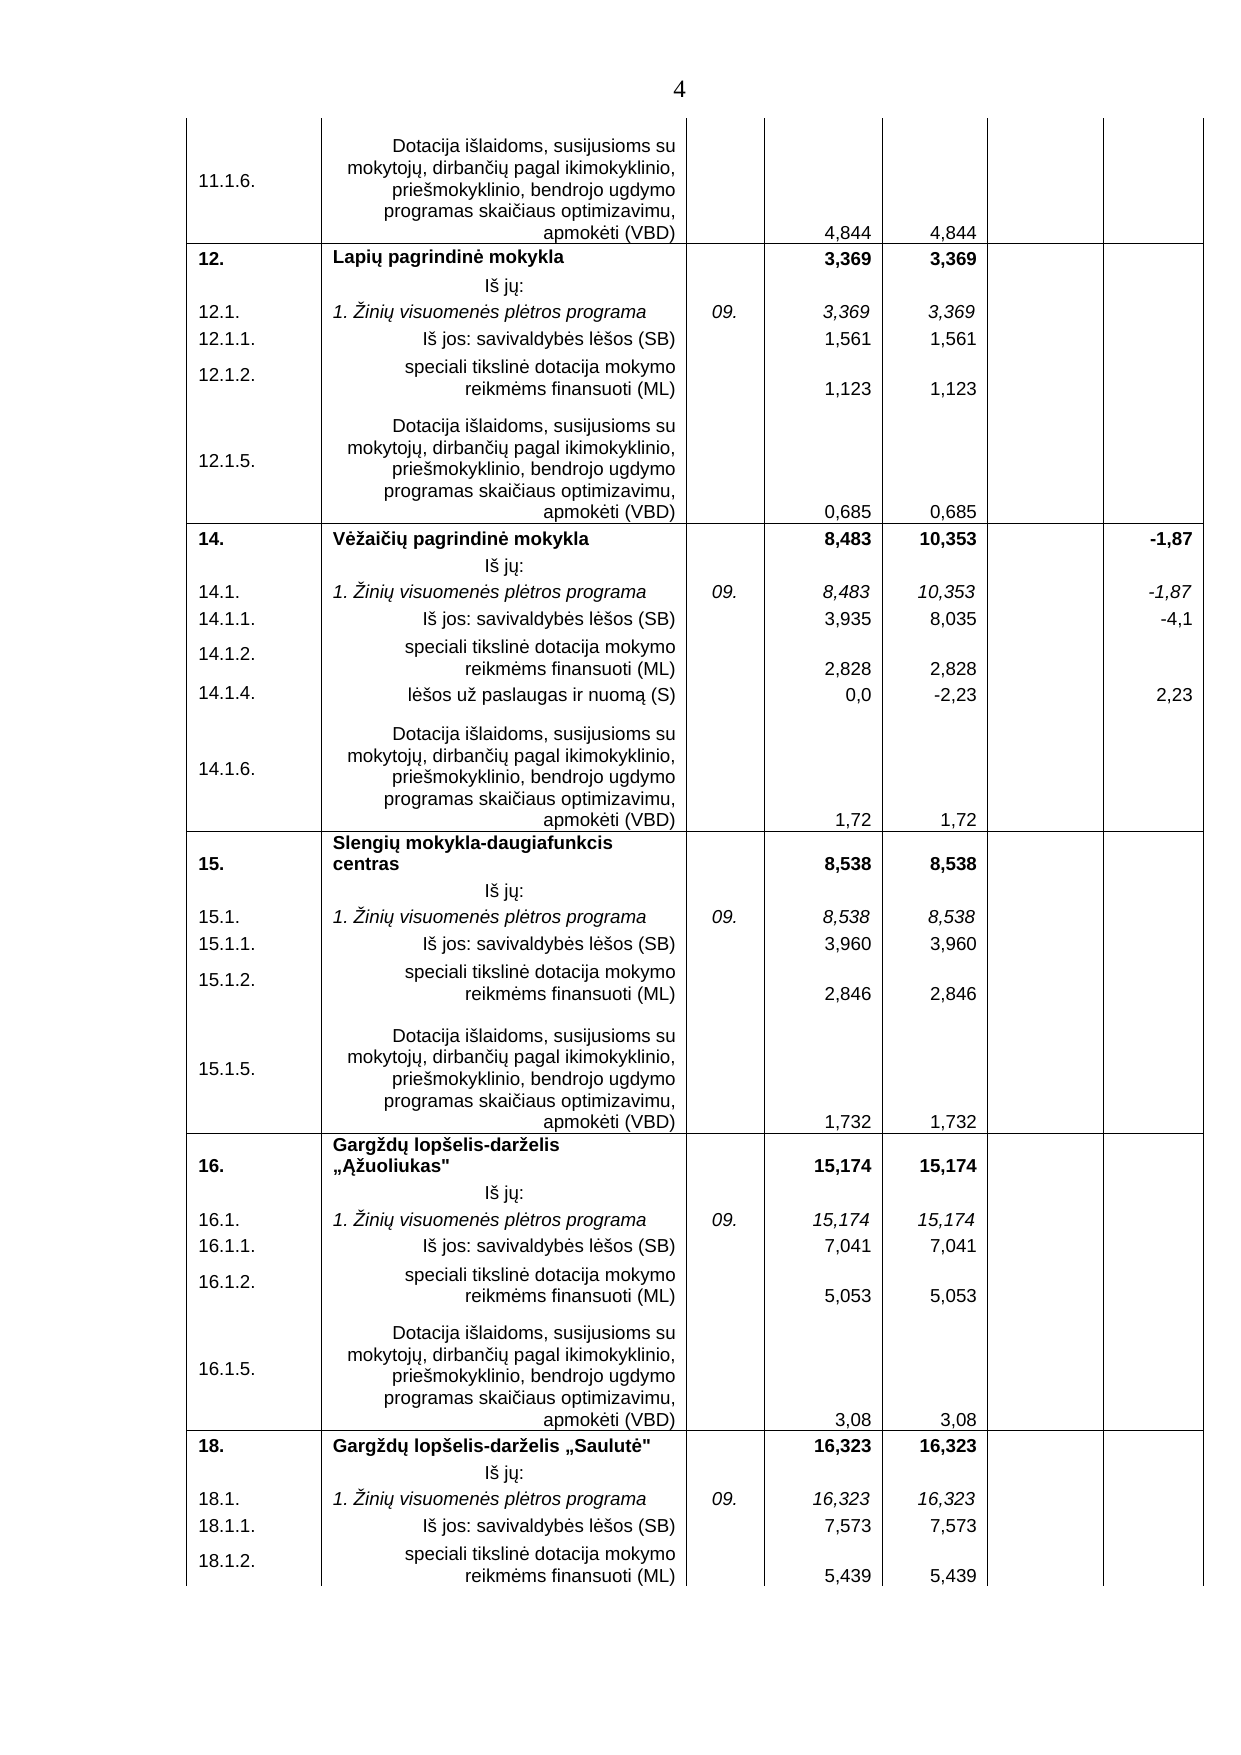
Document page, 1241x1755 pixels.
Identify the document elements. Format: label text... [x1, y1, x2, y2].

table_cell [1104, 1483, 1203, 1509]
table_cell 15.1.2. [187, 955, 321, 1004]
table_cell [988, 1536, 1103, 1586]
table_cell 5,053 [883, 1256, 987, 1306]
table_cell [187, 875, 321, 901]
table_cell 15,174 [765, 1203, 882, 1230]
table_cell 12. [187, 244, 321, 270]
table_cell [1104, 399, 1203, 523]
table_cell 5,439 [883, 1536, 987, 1586]
table_cell 14.1.4. [187, 679, 321, 706]
table_cell [1104, 1177, 1203, 1203]
table_cell [1104, 549, 1203, 576]
table_cell [988, 1306, 1103, 1430]
table_cell 14.1.2. [187, 629, 321, 679]
table_cell [1104, 296, 1203, 323]
table_cell 16,323 [883, 1483, 987, 1509]
table_cell 3,369 [765, 244, 882, 270]
table_cell 1,123 [883, 349, 987, 399]
table_cell [988, 629, 1103, 679]
table_cell 1. Žinių visuomenės plėtros programa [322, 1483, 686, 1509]
table_cell 1,72 [883, 706, 987, 831]
table_cell [1104, 832, 1203, 875]
table_cell 1. Žinių visuomenės plėtros programa [322, 1203, 686, 1230]
table_cell [1104, 323, 1203, 349]
table_cell [988, 832, 1103, 875]
table_cell [765, 270, 882, 296]
table_cell 16.1. [187, 1203, 321, 1230]
table_cell 3,369 [883, 296, 987, 323]
table_cell Gargždų lopšelis-darželis „Ąžuoliukas" [322, 1134, 686, 1177]
table_cell 09. [687, 576, 764, 602]
table_cell 16,323 [765, 1431, 882, 1456]
table_cell [988, 1230, 1103, 1256]
table_cell -2,23 [883, 679, 987, 706]
table_cell [988, 1431, 1103, 1456]
table_cell 14.1.6. [187, 706, 321, 831]
table_cell [988, 399, 1103, 523]
table_cell [988, 901, 1103, 928]
table_cell -1,87 [1104, 576, 1203, 602]
table_cell 8,538 [765, 901, 882, 928]
table_cell 09. [687, 901, 764, 928]
table_cell [1104, 1230, 1203, 1256]
table_cell 1,123 [765, 349, 882, 399]
table_cell [988, 118, 1103, 243]
table_cell Dotacija išlaidoms, susijusioms su mokytojų, dirbančių pagal ikimokyklinio, priešmokyklinio, bendrojo ugdymo programas skaičiaus optimizavimu, apmokėti (VBD) [322, 1306, 686, 1430]
table_cell [1104, 1306, 1203, 1430]
table_cell -4,1 [1104, 603, 1203, 629]
table_cell [687, 1536, 764, 1586]
table_cell [687, 549, 764, 576]
table_cell [988, 549, 1103, 576]
table_cell speciali tikslinė dotacija mokymo reikmėms finansuoti (ML) [322, 629, 686, 679]
table_cell 1,72 [765, 706, 882, 831]
table_cell [988, 524, 1103, 549]
table_cell 3,960 [765, 928, 882, 954]
table_cell 2,846 [883, 955, 987, 1004]
table_cell 15.1. [187, 901, 321, 928]
table_cell [187, 270, 321, 296]
table_cell [1104, 928, 1203, 954]
table_cell [988, 270, 1103, 296]
table_cell [687, 875, 764, 901]
table_cell [988, 349, 1103, 399]
table_cell Dotacija išlaidoms, susijusioms su mokytojų, dirbančių pagal ikimokyklinio, priešmokyklinio, bendrojo ugdymo programas skaičiaus optimizavimu, apmokėti (VBD) [322, 399, 686, 523]
table_cell 09. [687, 1203, 764, 1230]
table_cell 10,353 [883, 524, 987, 549]
table_cell 12.1.5. [187, 399, 321, 523]
table_cell 0,685 [765, 399, 882, 523]
table_cell 09. [687, 296, 764, 323]
table_cell 8,538 [765, 832, 882, 875]
table_cell 4,844 [765, 118, 882, 243]
table_cell 16.1.2. [187, 1256, 321, 1306]
table_cell Dotacija išlaidoms, susijusioms su mokytojų, dirbančių pagal ikimokyklinio, priešmokyklinio, bendrojo ugdymo programas skaičiaus optimizavimu, apmokėti (VBD) [322, 1005, 686, 1133]
table_cell 10,353 [883, 576, 987, 602]
table_cell 16.1.5. [187, 1306, 321, 1430]
table_cell Dotacija išlaidoms, susijusioms su mokytojų, dirbančių pagal ikimokyklinio, priešmokyklinio, bendrojo ugdymo programas skaičiaus optimizavimu, apmokėti (VBD) [322, 118, 686, 243]
table_cell 15.1.5. [187, 1005, 321, 1133]
table_cell 1,561 [765, 323, 882, 349]
table_cell [1104, 244, 1203, 270]
table_cell [988, 1483, 1103, 1509]
table_cell 18. [187, 1431, 321, 1456]
table_cell 3,369 [765, 296, 882, 323]
table_cell [687, 1230, 764, 1256]
table_cell 14.1. [187, 576, 321, 602]
table_cell [1104, 1005, 1203, 1133]
table_cell [687, 832, 764, 875]
table_cell [1104, 1510, 1203, 1536]
table_cell [687, 399, 764, 523]
table_cell Iš jų: [322, 270, 686, 296]
table_cell Iš jų: [322, 1456, 686, 1483]
table_cell [687, 118, 764, 243]
table_cell [687, 955, 764, 1004]
table_cell [988, 323, 1103, 349]
table_cell Iš jų: [322, 1177, 686, 1203]
table_cell 2,828 [765, 629, 882, 679]
table_cell 8,035 [883, 603, 987, 629]
table_cell 1. Žinių visuomenės plėtros programa [322, 296, 686, 323]
table_cell Dotacija išlaidoms, susijusioms su mokytojų, dirbančių pagal ikimokyklinio, priešmokyklinio, bendrojo ugdymo programas skaičiaus optimizavimu, apmokėti (VBD) [322, 706, 686, 831]
table_cell 3,08 [765, 1306, 882, 1430]
table_cell 8,483 [765, 524, 882, 549]
table_cell 12.1.1. [187, 323, 321, 349]
table_cell 2,828 [883, 629, 987, 679]
table_cell [1104, 270, 1203, 296]
table_cell [988, 928, 1103, 954]
table_cell Gargždų lopšelis-darželis „Saulutė" [322, 1431, 686, 1456]
table_cell [988, 1203, 1103, 1230]
table_cell 7,573 [765, 1510, 882, 1536]
table_cell [988, 1177, 1103, 1203]
table_cell Iš jos: savivaldybės lėšos (SB) [322, 1510, 686, 1536]
table_cell [765, 549, 882, 576]
table_cell 1. Žinių visuomenės plėtros programa [322, 576, 686, 602]
table_cell 8,538 [883, 832, 987, 875]
table_cell 0,685 [883, 399, 987, 523]
table_cell [1104, 901, 1203, 928]
table_cell 18.1. [187, 1483, 321, 1509]
table_cell [687, 1431, 764, 1456]
table_cell lėšos už paslaugas ir nuomą (S) [322, 679, 686, 706]
table_cell 2,23 [1104, 679, 1203, 706]
table_cell 7,573 [883, 1510, 987, 1536]
table_cell [1104, 1431, 1203, 1456]
table_cell Iš jos: savivaldybės lėšos (SB) [322, 928, 686, 954]
table_cell 16,323 [765, 1483, 882, 1509]
table_cell -1,87 [1104, 524, 1203, 549]
table_cell [1104, 629, 1203, 679]
table_cell 16,323 [883, 1431, 987, 1456]
table_cell Slengių mokykla-daugiafunkcis centras [322, 832, 686, 875]
table_cell 3,08 [883, 1306, 987, 1430]
table_cell 15,174 [883, 1134, 987, 1177]
table_cell [1104, 1134, 1203, 1177]
table_cell [988, 955, 1103, 1004]
table_cell 15,174 [765, 1134, 882, 1177]
table_cell [988, 296, 1103, 323]
table_cell 12.1.2. [187, 349, 321, 399]
table_cell [1104, 1256, 1203, 1306]
table_cell [988, 875, 1103, 901]
table_cell 18.1.1. [187, 1510, 321, 1536]
table_cell 1,561 [883, 323, 987, 349]
table_cell 0,0 [765, 679, 882, 706]
table_cell Iš jos: savivaldybės lėšos (SB) [322, 603, 686, 629]
table_cell [765, 875, 882, 901]
table_cell 7,041 [765, 1230, 882, 1256]
table_cell [687, 524, 764, 549]
table_cell 11.1.6. [187, 118, 321, 243]
table_cell [687, 270, 764, 296]
table_cell [687, 1306, 764, 1430]
table_cell 3,935 [765, 603, 882, 629]
table_cell 1. Žinių visuomenės plėtros programa [322, 901, 686, 928]
table_cell [1104, 706, 1203, 831]
table_cell [988, 1510, 1103, 1536]
table_cell [988, 679, 1103, 706]
table_cell [988, 1134, 1103, 1177]
table_cell Iš jos: savivaldybės lėšos (SB) [322, 323, 686, 349]
table_cell [687, 349, 764, 399]
table_cell 15.1.1. [187, 928, 321, 954]
table_cell [1104, 118, 1203, 243]
table_cell [1104, 1456, 1203, 1483]
table_cell [1104, 1536, 1203, 1586]
table_cell 18.1.2. [187, 1536, 321, 1586]
table_cell Iš jų: [322, 875, 686, 901]
table_cell 7,041 [883, 1230, 987, 1256]
table_cell 09. [687, 1483, 764, 1509]
table_cell [687, 323, 764, 349]
table_cell speciali tikslinė dotacija mokymo reikmėms finansuoti (ML) [322, 955, 686, 1004]
table_cell [883, 549, 987, 576]
table_cell [687, 603, 764, 629]
table_cell [187, 549, 321, 576]
table_cell [988, 1005, 1103, 1133]
table_cell speciali tikslinė dotacija mokymo reikmėms finansuoti (ML) [322, 1256, 686, 1306]
table_cell 16.1.1. [187, 1230, 321, 1256]
table_cell [187, 1177, 321, 1203]
table_cell speciali tikslinė dotacija mokymo reikmėms finansuoti (ML) [322, 1536, 686, 1586]
table_cell 1,732 [765, 1005, 882, 1133]
table_cell [687, 1177, 764, 1203]
table_cell [187, 1456, 321, 1483]
table_cell [687, 679, 764, 706]
table_cell [1104, 349, 1203, 399]
table_cell 3,369 [883, 244, 987, 270]
table_cell Iš jos: savivaldybės lėšos (SB) [322, 1230, 686, 1256]
table_cell 5,053 [765, 1256, 882, 1306]
table_cell [687, 928, 764, 954]
table_cell 5,439 [765, 1536, 882, 1586]
table_cell [687, 706, 764, 831]
table_cell [687, 1134, 764, 1177]
table_cell [1104, 1203, 1203, 1230]
table_cell [988, 1256, 1103, 1306]
table_cell [988, 603, 1103, 629]
table_cell 12.1. [187, 296, 321, 323]
table_cell 8,538 [883, 901, 987, 928]
table_cell 4,844 [883, 118, 987, 243]
table_cell [883, 1456, 987, 1483]
table_cell [988, 706, 1103, 831]
table_cell 8,483 [765, 576, 882, 602]
table_cell [687, 1456, 764, 1483]
table_cell [687, 244, 764, 270]
table_cell 14. [187, 524, 321, 549]
table_cell Vėžaičių pagrindinė mokykla [322, 524, 686, 549]
table_cell 3,960 [883, 928, 987, 954]
table_cell [687, 629, 764, 679]
table_cell [1104, 955, 1203, 1004]
table_cell 16. [187, 1134, 321, 1177]
table_cell [687, 1510, 764, 1536]
table_cell [765, 1456, 882, 1483]
table_cell 2,846 [765, 955, 882, 1004]
table_cell [988, 576, 1103, 602]
table_cell Iš jų: [322, 549, 686, 576]
table_cell [883, 270, 987, 296]
table_cell [988, 244, 1103, 270]
table_cell [765, 1177, 882, 1203]
table_cell [883, 1177, 987, 1203]
table_cell [1104, 875, 1203, 901]
table_cell 1,732 [883, 1005, 987, 1133]
table_cell 14.1.1. [187, 603, 321, 629]
table_cell 15. [187, 832, 321, 875]
table_cell [883, 875, 987, 901]
table_cell speciali tikslinė dotacija mokymo reikmėms finansuoti (ML) [322, 349, 686, 399]
table_cell [687, 1256, 764, 1306]
table_cell Lapių pagrindinė mokykla [322, 244, 686, 270]
table_cell [687, 1005, 764, 1133]
table_cell [988, 1456, 1103, 1483]
table_cell 15,174 [883, 1203, 987, 1230]
